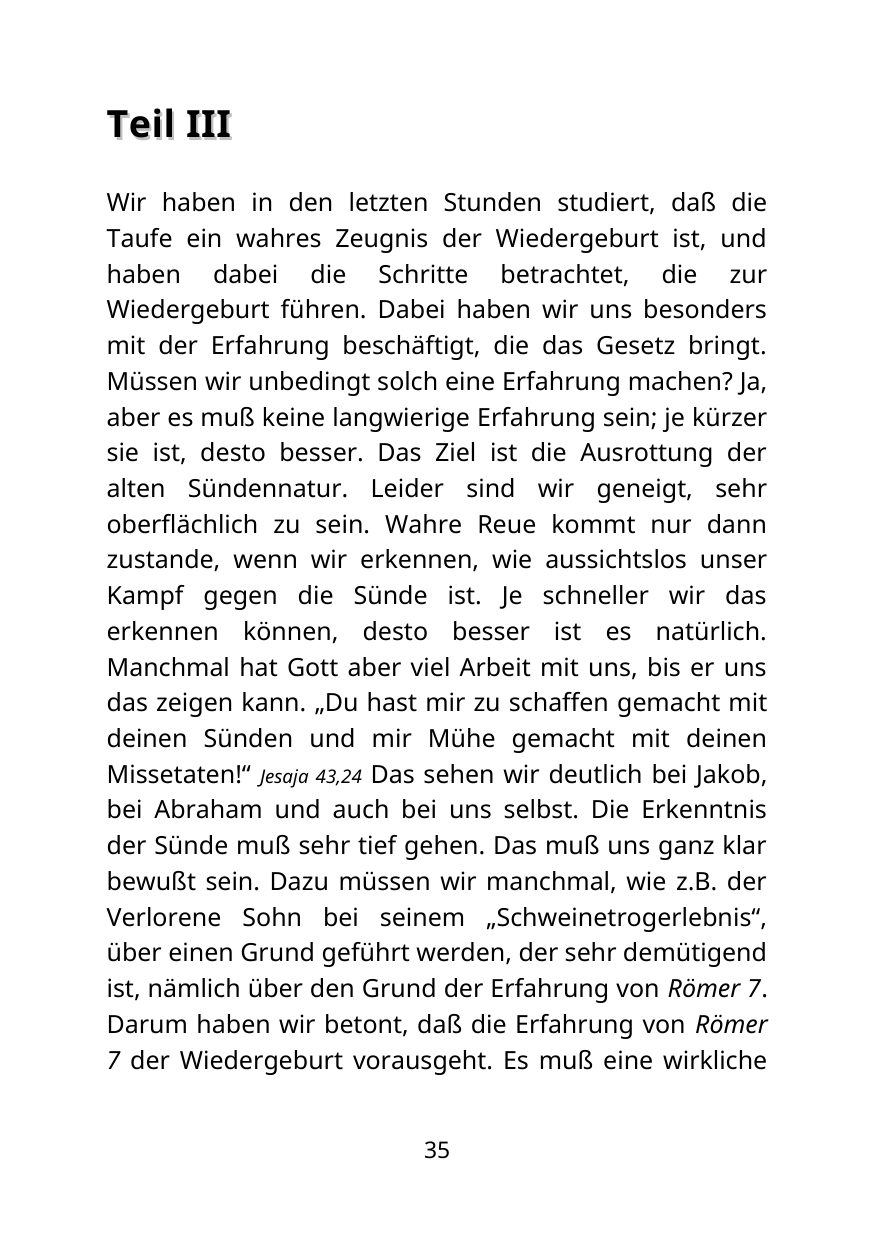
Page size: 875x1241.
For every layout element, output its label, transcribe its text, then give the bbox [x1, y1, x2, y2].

title Teil III [106, 98, 768, 149]
text Wir haben in den letzten Stunden studiert, daß die Taufe ein wahres Zeugnis der Wiedergeburt ist, und haben dabei die Schritte betrachtet, die zur Wiedergeburt führen. Dabei haben wir uns besonders mit der Erfahrung beschäftigt, die das Gesetz bringt. Müssen wir unbedingt solch eine Erfahrung machen? Ja, aber es muß keine langwierige Erfahrung sein; je kürzer sie ist, desto besser. Das Ziel ist die Ausrottung der alten Sündennatur. Leider sind wir geneigt, sehr oberflächlich zu sein. Wahre Reue kommt nur dann zustande, wenn wir erkennen, wie aussichtslos unser Kampf gegen die Sünde ist. Je schneller wir das erkennen können, desto besser ist es natürlich. Manchmal hat Gott aber viel Arbeit mit uns, bis er uns das zeigen kann. „Du hast mir zu schaffen gemacht mit deinen Sünden und mir Mühe gemacht mit deinen Missetaten!“ Jesaja 43,24 Das sehen wir deutlich bei Jakob, bei Abraham und auch bei uns selbst. Die Erkenntnis der Sünde muß sehr tief gehen. Das muß uns ganz klar bewußt sein. Dazu müssen wir manchmal, wie z.B. der Verlorene Sohn bei seinem „Schweinetrogerlebnis“, über einen Grund geführt werden, der sehr demütigend ist, nämlich über den Grund der Erfahrung von Römer 7. Darum haben wir betont, daß die Erfahrung von Römer 7 der Wiedergeburt vorausgeht. Es muß eine wirkliche [106, 185, 768, 1076]
